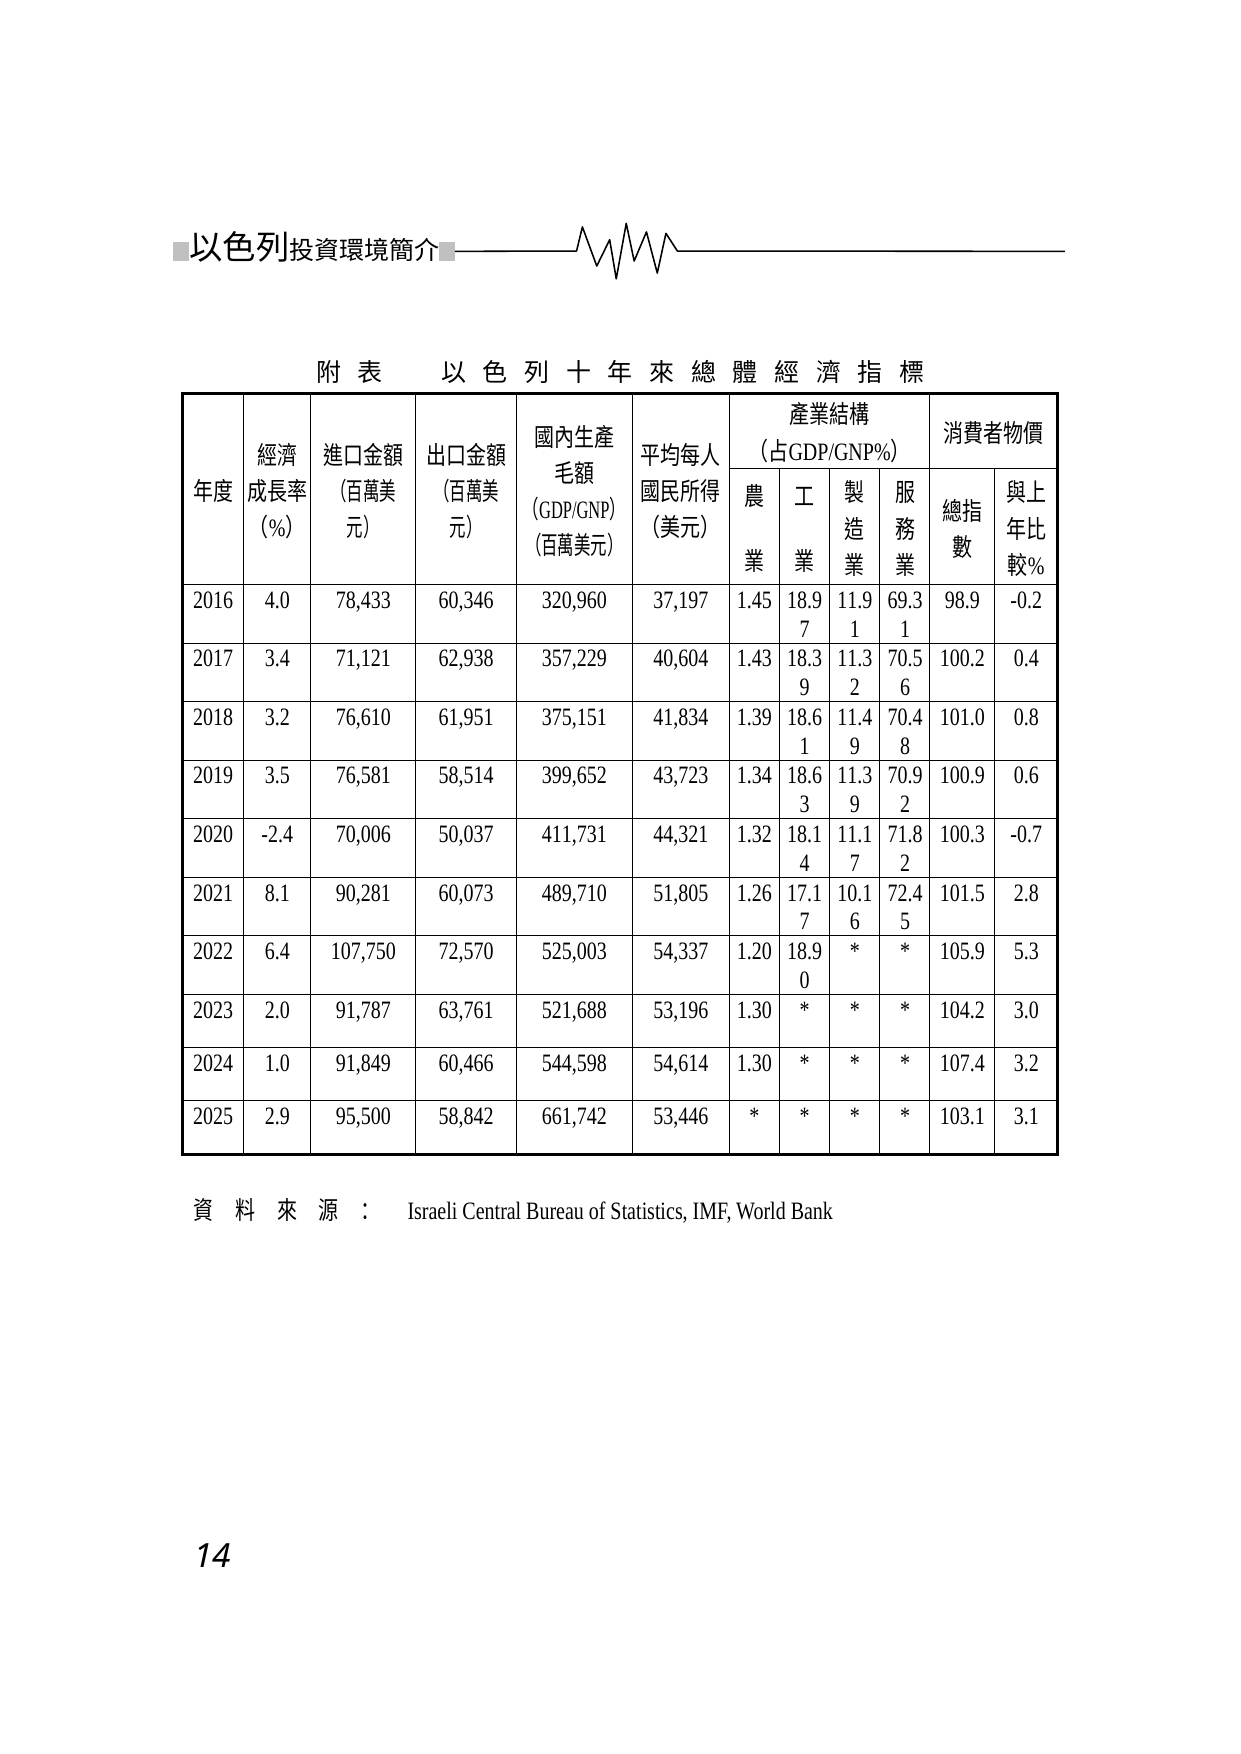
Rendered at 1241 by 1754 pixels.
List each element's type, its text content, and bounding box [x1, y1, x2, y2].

table_cell 11.91 [830, 585, 879, 642]
table_cell 1.34 [730, 761, 779, 818]
table_cell 3.2 [244, 702, 310, 759]
table_cell 525,003 [517, 936, 632, 994]
table_cell 2025 [184, 1101, 243, 1153]
table_header 國內生產 毛額 （GDP/GNP） （百萬美元） [517, 395, 632, 584]
table_cell 製 造 業 [830, 469, 879, 584]
table_cell 11.17 [830, 819, 879, 877]
table_cell 40,604 [633, 644, 729, 701]
table_cell * [780, 1048, 829, 1100]
table_cell 54,614 [633, 1048, 729, 1100]
table_cell 11.32 [830, 644, 879, 701]
table_cell 2.9 [244, 1101, 310, 1153]
table_cell 18.39 [780, 644, 829, 701]
table_cell 78,433 [311, 585, 415, 642]
table_header 平均每人 國民所得 （美元） [633, 395, 729, 584]
table_cell 61,951 [416, 702, 516, 759]
table_cell 60,466 [416, 1048, 516, 1100]
table_cell 62,938 [416, 644, 516, 701]
table_cell 2021 [184, 878, 243, 935]
table_cell 1.45 [730, 585, 779, 642]
table_header 年度 [184, 395, 243, 584]
table_cell 72,570 [416, 936, 516, 994]
table_cell 1.43 [730, 644, 779, 701]
table_cell 2023 [184, 995, 243, 1047]
table_cell 11.49 [830, 702, 879, 759]
table_cell * [880, 1101, 929, 1153]
table_cell * [730, 1101, 779, 1153]
table_cell 107.4 [930, 1048, 994, 1100]
table_cell 1.39 [730, 702, 779, 759]
table_cell 17.17 [780, 878, 829, 935]
table_cell 2.8 [995, 878, 1056, 935]
table_cell 90,281 [311, 878, 415, 935]
table_cell 18.90 [780, 936, 829, 994]
table_cell * [780, 1101, 829, 1153]
table_cell 3.0 [995, 995, 1056, 1047]
table_cell 總指數 [930, 469, 994, 584]
table_cell 661,742 [517, 1101, 632, 1153]
table_cell -0.7 [995, 819, 1056, 877]
table_header 經濟 成長率 （%） [244, 395, 310, 584]
table_cell 50,037 [416, 819, 516, 877]
table_cell 100.3 [930, 819, 994, 877]
table_cell 98.9 [930, 585, 994, 642]
table_cell 320,960 [517, 585, 632, 642]
table_cell 71,121 [311, 644, 415, 701]
table_cell 51,805 [633, 878, 729, 935]
table_cell 105.9 [930, 936, 994, 994]
table_cell * [830, 1101, 879, 1153]
table_cell * [780, 995, 829, 1047]
table_cell * [880, 936, 929, 994]
table_cell 農 業 [730, 469, 779, 584]
table_cell 76,610 [311, 702, 415, 759]
table_cell 3.4 [244, 644, 310, 701]
table_cell 53,446 [633, 1101, 729, 1153]
table_cell 70.92 [880, 761, 929, 818]
table_cell 41,834 [633, 702, 729, 759]
table_cell 544,598 [517, 1048, 632, 1100]
table_cell 43,723 [633, 761, 729, 818]
table_cell -0.2 [995, 585, 1056, 642]
table_cell 411,731 [517, 819, 632, 877]
table_cell 53,196 [633, 995, 729, 1047]
table_cell 399,652 [517, 761, 632, 818]
table_cell * [880, 995, 929, 1047]
table_cell 37,197 [633, 585, 729, 642]
table_cell 70.48 [880, 702, 929, 759]
table_cell 58,842 [416, 1101, 516, 1153]
table_cell 1.30 [730, 995, 779, 1047]
table_cell 76,581 [311, 761, 415, 818]
table_cell 11.39 [830, 761, 879, 818]
table_cell 357,229 [517, 644, 632, 701]
table_cell * [830, 995, 879, 1047]
table_cell 521,688 [517, 995, 632, 1047]
table_cell 103.1 [930, 1101, 994, 1153]
table_cell 70,006 [311, 819, 415, 877]
table_cell 101.5 [930, 878, 994, 935]
table_cell 與上年比較% [995, 469, 1056, 584]
table_cell 375,151 [517, 702, 632, 759]
table_cell 91,787 [311, 995, 415, 1047]
table_cell 3.5 [244, 761, 310, 818]
table_cell 2017 [184, 644, 243, 701]
table_header 進口金額 （百萬美元） [311, 395, 415, 584]
table_cell 0.8 [995, 702, 1056, 759]
table_cell 60,346 [416, 585, 516, 642]
table_cell 60,073 [416, 878, 516, 935]
table_cell 8.1 [244, 878, 310, 935]
table_cell 5.3 [995, 936, 1056, 994]
table_cell 18.14 [780, 819, 829, 877]
table_cell 2016 [184, 585, 243, 642]
table_cell 63,761 [416, 995, 516, 1047]
table_cell 489,710 [517, 878, 632, 935]
table_cell 10.16 [830, 878, 879, 935]
table_cell 58,514 [416, 761, 516, 818]
table_cell 2022 [184, 936, 243, 994]
table_cell 1.32 [730, 819, 779, 877]
table_cell 95,500 [311, 1101, 415, 1153]
table_cell -2.4 [244, 819, 310, 877]
table_cell 2024 [184, 1048, 243, 1100]
table_cell 服 務 業 [880, 469, 929, 584]
text 附表 以色列十年來總體經濟指標 [183, 329, 1058, 392]
table_cell 1.20 [730, 936, 779, 994]
table_header 消費者物價 [930, 395, 1056, 467]
table_cell 2020 [184, 819, 243, 877]
table_cell 3.2 [995, 1048, 1056, 1100]
table_cell 70.56 [880, 644, 929, 701]
table_cell * [830, 1048, 879, 1100]
table_cell 3.1 [995, 1101, 1056, 1153]
table_cell * [880, 1048, 929, 1100]
table_cell 101.0 [930, 702, 994, 759]
table_cell 1.26 [730, 878, 779, 935]
table_cell 工 業 [780, 469, 829, 584]
table_header 產業結構 （占GDP/GNP%） [730, 395, 929, 467]
table_cell * [830, 936, 879, 994]
table_cell 18.97 [780, 585, 829, 642]
table_cell 2.0 [244, 995, 310, 1047]
table_cell 2019 [184, 761, 243, 818]
table_cell 72.45 [880, 878, 929, 935]
table_header 出口金額 （百萬美元） [416, 395, 516, 584]
table_cell 0.4 [995, 644, 1056, 701]
table_cell 44,321 [633, 819, 729, 877]
table_cell 6.4 [244, 936, 310, 994]
table_cell 107,750 [311, 936, 415, 994]
table_cell 1.30 [730, 1048, 779, 1100]
text 資料來源：Israeli Central Bureau of Statistics, IMF, World Bank [183, 1156, 1058, 1219]
table_cell 2018 [184, 702, 243, 759]
table_cell 71.82 [880, 819, 929, 877]
table_cell 4.0 [244, 585, 310, 642]
table_cell 18.61 [780, 702, 829, 759]
table_cell 18.63 [780, 761, 829, 818]
table_cell 100.2 [930, 644, 994, 701]
table_cell 1.0 [244, 1048, 310, 1100]
table_cell 100.9 [930, 761, 994, 818]
table_cell 91,849 [311, 1048, 415, 1100]
table_cell 104.2 [930, 995, 994, 1047]
table_cell 69.31 [880, 585, 929, 642]
table_cell 54,337 [633, 936, 729, 994]
table_cell 0.6 [995, 761, 1056, 818]
